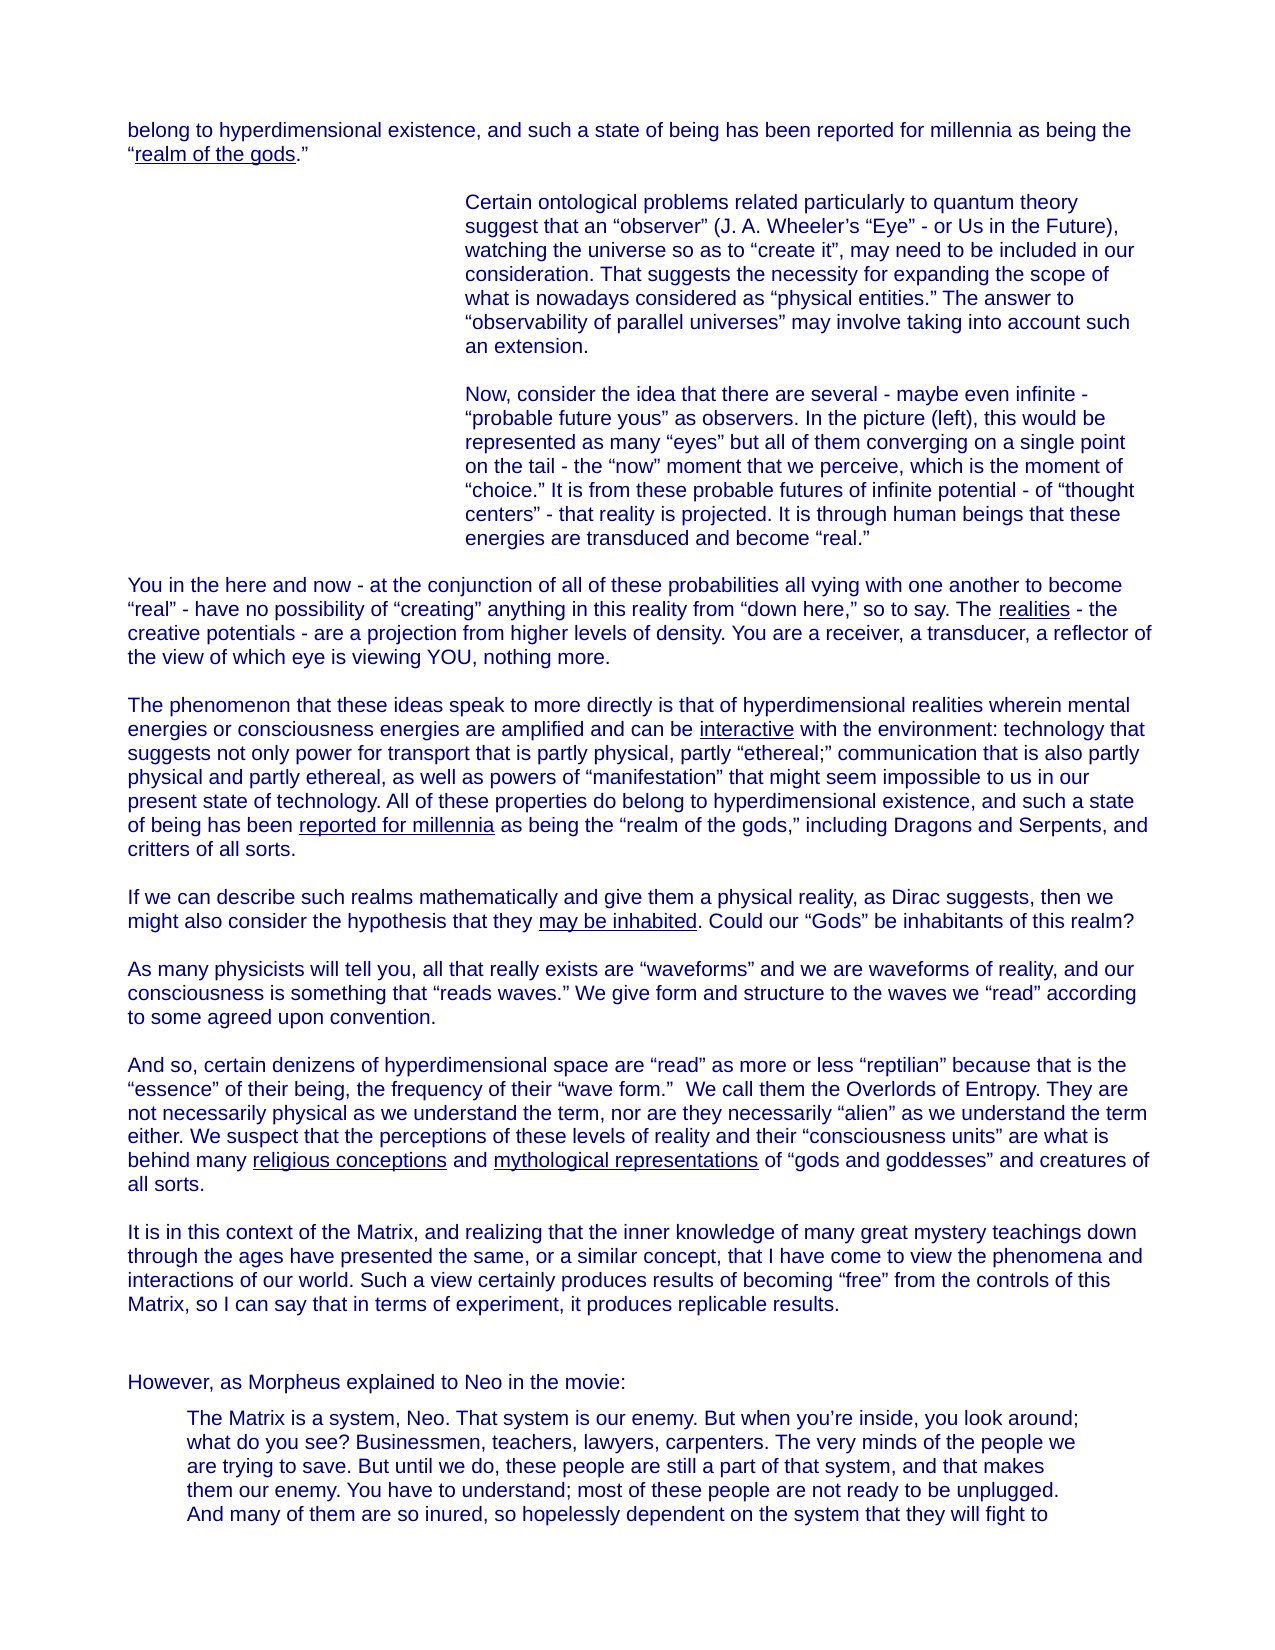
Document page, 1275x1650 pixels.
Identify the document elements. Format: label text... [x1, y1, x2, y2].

text However, as Morpheus explained to Neo in the movie: [127, 1370, 1154, 1394]
text The Matrix is a system, Neo. That system is our enemy. But when you’re inside, you look around; what do you see? Businessmen, teachers, lawyers, carpenters. The very minds of the people we are trying to save. But until we do, these people are still a part of that system, and that makes them our enemy. You have to understand; most of these people are not ready to be unplugged. And many of them are so inured, so hopelessly dependent on the system that they will fight to [187, 1406, 1095, 1526]
text belong to hyperdimensional existence, and such a state of being has been reported for millennia as being the “realm of the gods.” Certain ontological problems related particularly to quantum theory suggest that an “observer” (J. A. Wheeler’s “Eye” - or Us in the Future), watching the universe so as to “create it”, may need to be included in our consideration. That suggests the necessity for expanding the scope of what is nowadays considered as “physical entities.” The answer to “observability of parallel universes” may involve taking into account such an extension. Now, consider the idea that there are several - maybe even infinite - “probable future yous” as observers. In the picture (left), this would be represented as many “eyes” but all of them converging on a single point on the tail - the “now” moment that we perceive, which is the moment of “choice.” It is from these probable futures of infinite potential - of “thought centers” - that reality is projected. It is through human beings that these energies are transduced and become “real.” You in the here and now - at the conjunction of all of these probabilities all vying with one another to become “real” - have no possibility of “creating” anything in this reality from “down here,” so to say. The realities - the creative potentials - are a projection from higher levels of density. You are a receiver, a transducer, a reflector of the view of which eye is viewing YOU, nothing more. The phenomenon that these ideas speak to more directly is that of hyperdimensional realities wherein mental energies or consciousness energies are amplified and can be interactive with the environment: technology that suggests not only power for transport that is partly physical, partly “ethereal;” communication that is also partly physical and partly ethereal, as well as powers of “manifestation” that might seem impossible to us in our present state of technology. All of these properties do belong to hyperdimensional existence, and such a state of being has been reported for millennia as being the “realm of the gods,” including Dragons and Serpents, and critters of all sorts. If we can describe such realms mathematically and give them a physical reality, as Dirac suggests, then we might also consider the hypothesis that they may be inhabited. Could our “Gods” be inhabitants of this realm? As many physicists will tell you, all that really exists are “waveforms” and we are waveforms of reality, and our consciousness is something that “reads waves.” We give form and structure to the waves we “read” according to some agreed upon convention. And so, certain denizens of hyperdimensional space are “read” as more or less “reptilian” because that is the “essence” of their being, the frequency of their “wave form.” We call them the Overlords of Entropy. They are not necessarily physical as we understand the term, nor are they necessarily “alien” as we understand the term either. We suspect that the perceptions of these levels of reality and their “consciousness units” are what is behind many religious conceptions and mythological representations of “gods and goddesses” and creatures of all sorts. It is in this context of the Matrix, and realizing that the inner knowledge of many great mystery teachings down through the ages have presented the same, or a similar concept, that I have come to view the phenomena and interactions of our world. Such a view certainly produces results of becoming “free” from the controls of this Matrix, so I can say that in terms of experiment, it produces replicable results. [127, 118, 1154, 1316]
